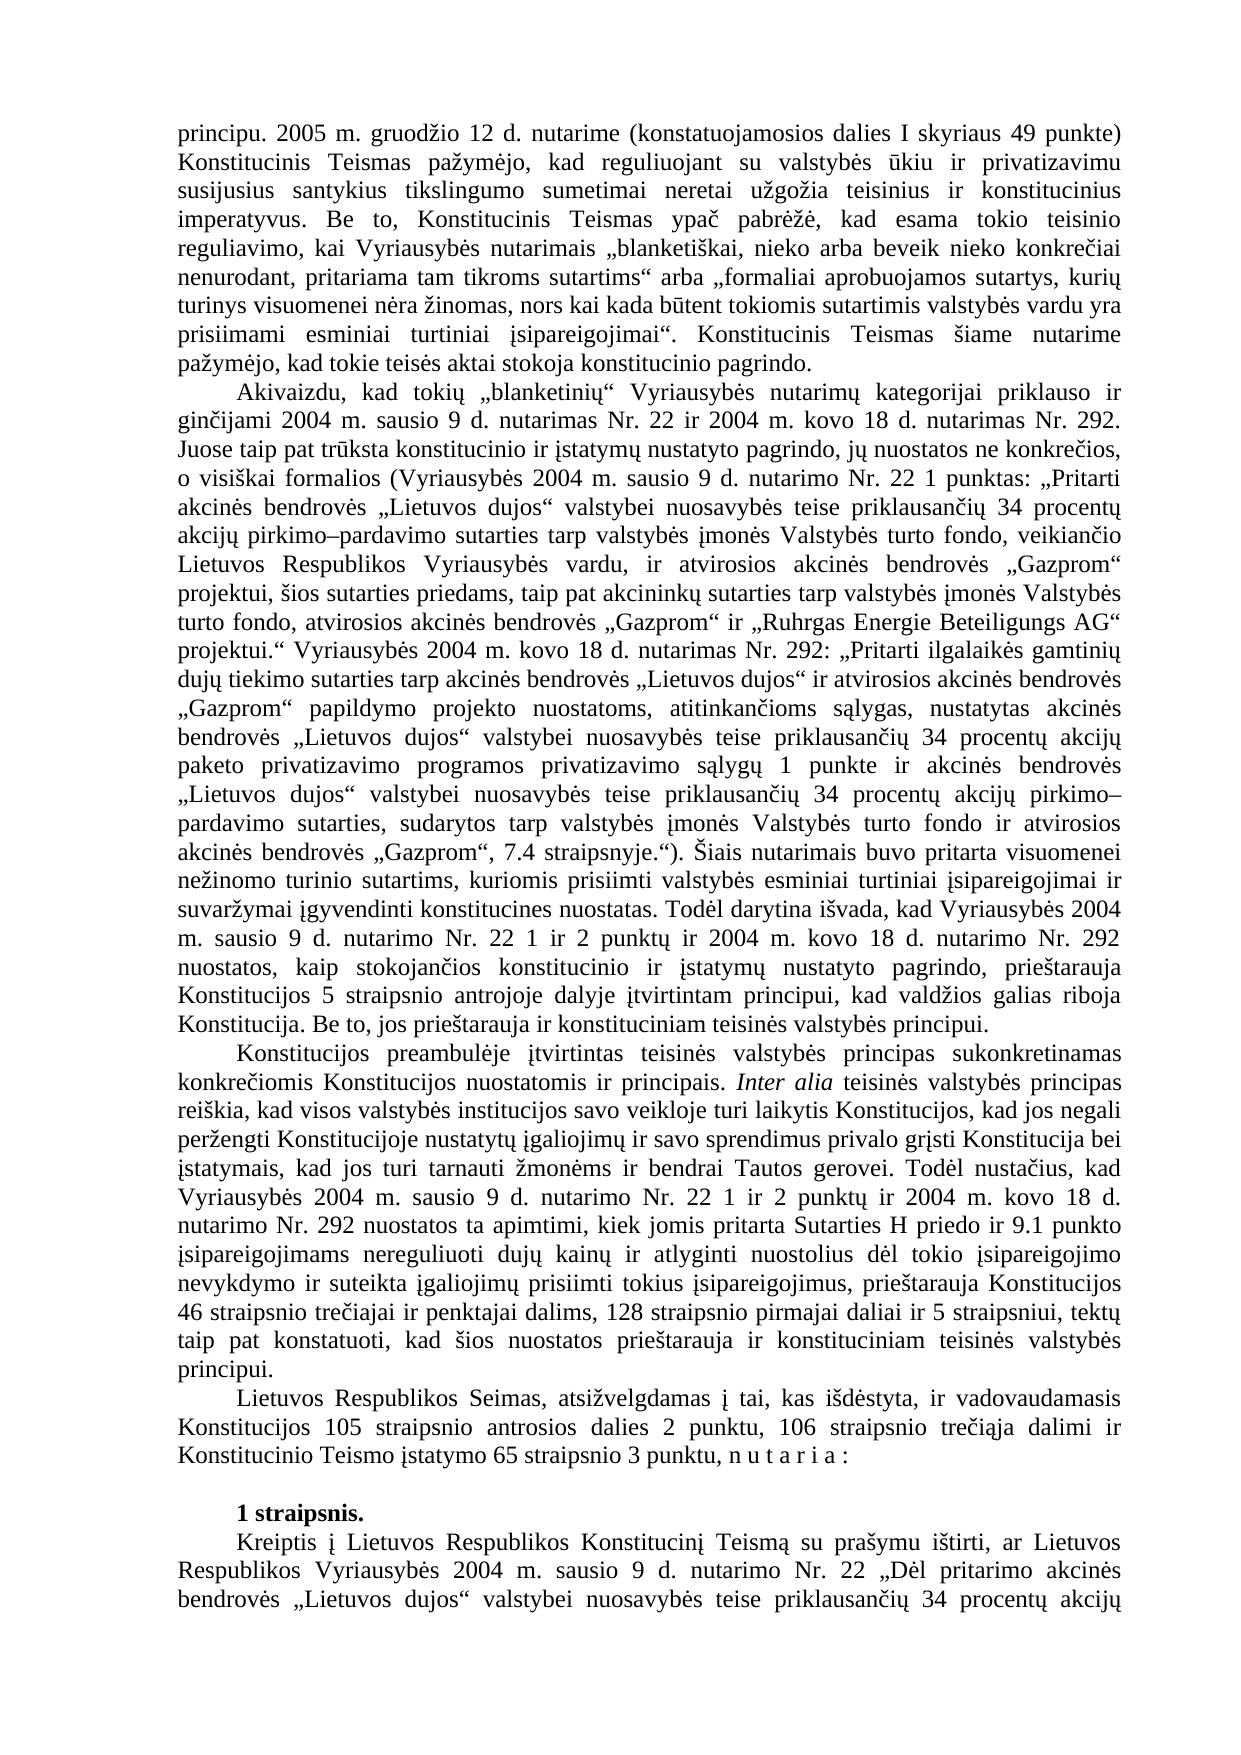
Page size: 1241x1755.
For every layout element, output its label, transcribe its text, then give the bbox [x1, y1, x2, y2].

text Akivaizdu, kad tokių „blanketinių“ Vyriausybės nutarimų kategorijai priklauso ir ginčijami 2004 m. sausio 9 d. nutarimas Nr. 22 ir 2004 m. kovo 18 d. nutarimas Nr. 292. Juose taip pat trūksta konstitucinio ir įstatymų nustatyto pagrindo, jų nuostatos ne konkrečios, o visiškai formalios (Vyriausybės 2004 m. sausio 9 d. nutarimo Nr. 22 1 punktas: „Pritarti akcinės bendrovės „Lietuvos dujos“ valstybei nuosavybės teise priklausančių 34 procentų akcijų pirkimo–pardavimo sutarties tarp valstybės įmonės Valstybės turto fondo, veikiančio Lietuvos Respublikos Vyriausybės vardu, ir atvirosios akcinės bendrovės „Gazprom“ projektui, šios sutarties priedams, taip pat akcininkų sutarties tarp valstybės įmonės Valstybės turto fondo, atvirosios akcinės bendrovės „Gazprom“ ir „Ruhrgas Energie Beteiligungs AG“ projektui.“ Vyriausybės 2004 m. kovo 18 d. nutarimas Nr. 292: „Pritarti ilgalaikės gamtinių dujų tiekimo sutarties tarp akcinės bendrovės „Lietuvos dujos“ ir atvirosios akcinės bendrovės „Gazprom“ papildymo projekto nuostatoms, atitinkančioms sąlygas, nustatytas akcinės bendrovės „Lietuvos dujos“ valstybei nuosavybės teise priklausančių 34 procentų akcijų paketo privatizavimo programos privatizavimo sąlygų 1 punkte ir akcinės bendrovės „Lietuvos dujos“ valstybei nuosavybės teise priklausančių 34 procentų akcijų pirkimo–pardavimo sutarties, sudarytos tarp valstybės įmonės Valstybės turto fondo ir atvirosios akcinės bendrovės „Gazprom“, 7.4 straipsnyje.“). Šiais nutarimais buvo pritarta visuomenei nežinomo turinio sutartims, kuriomis prisiimti valstybės esminiai turtiniai įsipareigojimai ir suvaržymai įgyvendinti konstitucines nuostatas. Todėl darytina išvada, kad Vyriausybės 2004 m. sausio 9 d. nutarimo Nr. 22 1 ir 2 punktų ir 2004 m. kovo 18 d. nutarimo Nr. 292 nuostatos, kaip stokojančios konstitucinio ir įstatymų nustatyto pagrindo, prieštarauja Konstitucijos 5 straipsnio antrojoje dalyje įtvirtintam principui, kad valdžios galias riboja Konstitucija. Be to, jos prieštarauja ir konstituciniam teisinės valstybės principui. [177, 377, 1122, 1038]
text 1 straipsnis. [177, 1498, 1122, 1527]
text Kreiptis į Lietuvos Respublikos Konstitucinį Teismą su prašymu ištirti, ar Lietuvos Respublikos Vyriausybės 2004 m. sausio 9 d. nutarimo Nr. 22 „Dėl pritarimo akcinės bendrovės „Lietuvos dujos“ valstybei nuosavybės teise priklausančių 34 procentų akcijų [177, 1527, 1122, 1613]
text Lietuvos Respublikos Seimas, atsižvelgdamas į tai, kas išdėstyta, ir vadovaudamasis Konstitucijos 105 straipsnio antrosios dalies 2 punktu, 106 straipsnio trečiąja dalimi ir Konstitucinio Teismo įstatymo 65 straipsnio 3 punktu, nutaria: [177, 1383, 1122, 1469]
text principu. 2005 m. gruodžio 12 d. nutarime (konstatuojamosios dalies I skyriaus 49 punkte) Konstitucinis Teismas pažymėjo, kad reguliuojant su valstybės ūkiu ir privatizavimu susijusius santykius tikslingumo sumetimai neretai užgožia teisinius ir konstitucinius imperatyvus. Be to, Konstitucinis Teismas ypač pabrėžė, kad esama tokio teisinio reguliavimo, kai Vyriausybės nutarimais „blanketiškai, nieko arba beveik nieko konkrečiai nenurodant, pritariama tam tikroms sutartims“ arba „formaliai aprobuojamos sutartys, kurių turinys visuomenei nėra žinomas, nors kai kada būtent tokiomis sutartimis valstybės vardu yra prisiimami esminiai turtiniai įsipareigojimai“. Konstitucinis Teismas šiame nutarime pažymėjo, kad tokie teisės aktai stokoja konstitucinio pagrindo. [177, 118, 1122, 377]
text Konstitucijos preambulėje įtvirtintas teisinės valstybės principas sukonkretinamas konkrečiomis Konstitucijos nuostatomis ir principais. Inter alia teisinės valstybės principas reiškia, kad visos valstybės institucijos savo veikloje turi laikytis Konstitucijos, kad jos negali peržengti Konstitucijoje nustatytų įgaliojimų ir savo sprendimus privalo grįsti Konstitucija bei įstatymais, kad jos turi tarnauti žmonėms ir bendrai Tautos gerovei. Todėl nustačius, kad Vyriausybės 2004 m. sausio 9 d. nutarimo Nr. 22 1 ir 2 punktų ir 2004 m. kovo 18 d. nutarimo Nr. 292 nuostatos ta apimtimi, kiek jomis pritarta Sutarties H priedo ir 9.1 punkto įsipareigojimams nereguliuoti dujų kainų ir atlyginti nuostolius dėl tokio įsipareigojimo nevykdymo ir suteikta įgaliojimų prisiimti tokius įsipareigojimus, prieštarauja Konstitucijos 46 straipsnio trečiajai ir penktajai dalims, 128 straipsnio pirmajai daliai ir 5 straipsniui, tektų taip pat konstatuoti, kad šios nuostatos prieštarauja ir konstituciniam teisinės valstybės principui. [177, 1038, 1122, 1383]
